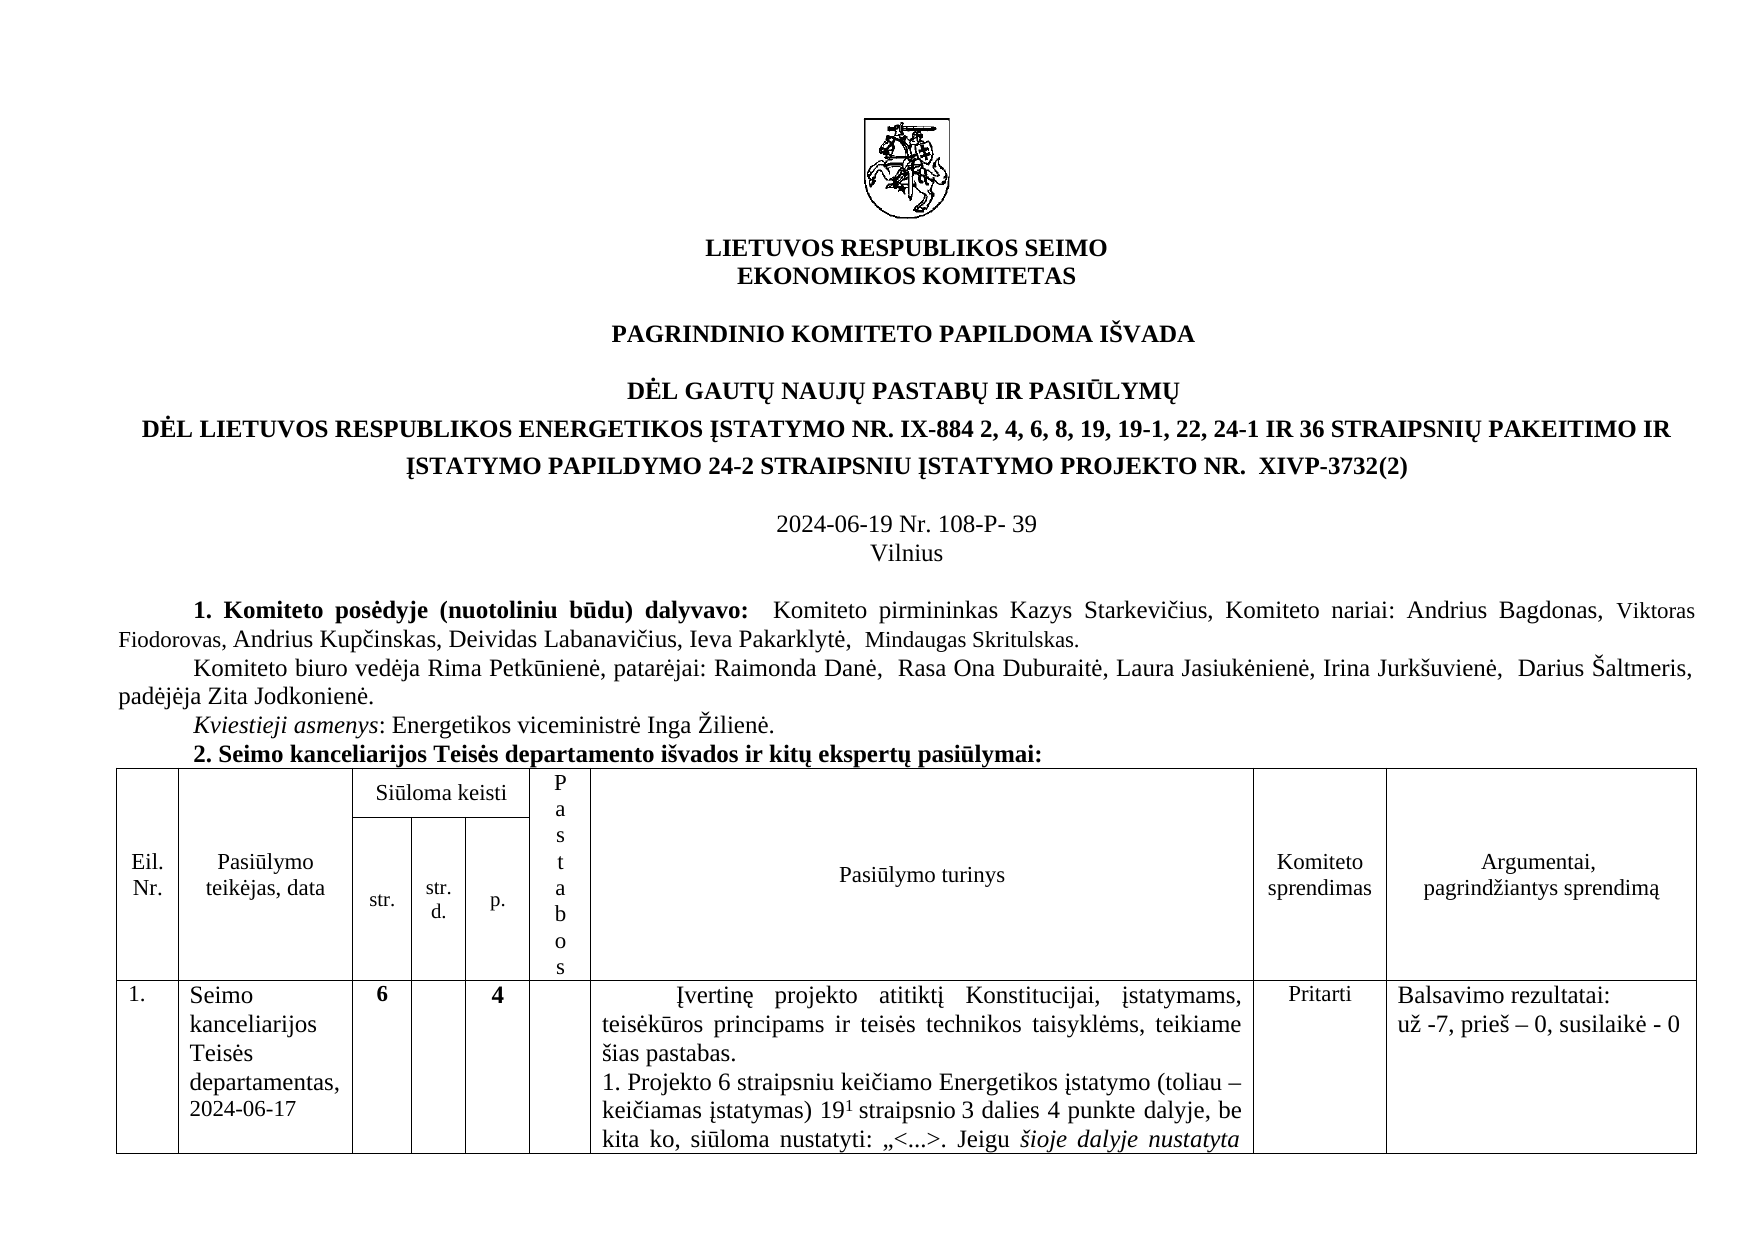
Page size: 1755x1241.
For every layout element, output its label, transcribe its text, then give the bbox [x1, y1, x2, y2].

table_cell [412, 981, 465, 1153]
table_header Komiteto sprendimas [1254, 769, 1386, 979]
text PAGRINDINIO KOMITETO PAPILDOMA IŠVADA [118, 319, 1695, 348]
table_cell [530, 981, 590, 1153]
table_cell Pritarti [1254, 981, 1386, 1153]
text 2024-06-19 Nr. 108-P- 39 [118, 509, 1695, 538]
text EKONOMIKOS KOMITETAS [118, 261, 1695, 290]
table_cell 4 [466, 981, 529, 1153]
table_cell 6 [353, 981, 411, 1153]
text Komiteto biuro vedėja Rima Petkūnienė, patarėjai: Raimonda Danė, Rasa Ona Duburaitė, Laura Jasiukėnienė, Irina Jurkšuvienė, Darius Šaltmeris, padėjėja Zita Jodkonienė. [118, 653, 1695, 710]
table_header Pasiūlymo turinys [591, 769, 1253, 979]
table_cell p. [466, 818, 529, 979]
table_header Argumentai, pagrindžiantys sprendimą [1387, 769, 1696, 979]
table_header Eil. Nr. [117, 769, 178, 979]
text 1. Komiteto posėdyje (nuotoliniu būdu) dalyvavo: Komiteto pirmininkas Kazys Starkevičius, Komiteto nariai: Andrius Bagdonas, Viktoras Fiodorovas, Andrius Kupčinskas, Deividas Labanavičius, Ieva Pakarklytė, Mindaugas Skritulskas. [118, 595, 1695, 653]
table_cell Seimo kanceliarijos Teisės departamentas, 2024-06-17 [179, 981, 352, 1153]
text Vilnius [118, 538, 1695, 566]
table_header Siūloma keisti [353, 769, 529, 817]
table_cell Įvertinę projekto atitiktį Konstitucijai, įstatymams, teisėkūros principams ir teisės technikos taisyklėms, teikiame šias pastabas. 1. Projekto 6 straipsniu keičiamo Energetikos įstatymo (toliau – keičiamas įstatymas) 191 straipsnio 3 dalies 4 punkte dalyje, be kita ko, siūloma nustatyti: „<...>. Jeigu šioje dalyje nustatyta [591, 981, 1253, 1153]
table_cell str. d. [412, 818, 465, 979]
text LIETUVOS RESPUBLIKOS SEIMO [118, 233, 1695, 261]
text DĖL GAUTŲ NAUJŲ PASTABŲ IR PASIŪLYMŲ [118, 376, 1695, 405]
text 2. Seimo kanceliarijos Teisės departamento išvados ir kitų ekspertų pasiūlymai: [118, 739, 1695, 768]
table_cell Balsavimo rezultatai: už -7, prieš – 0, susilaikė - 0 [1387, 981, 1696, 1153]
table_header Pasiūlymo teikėjas, data [179, 769, 352, 979]
table_cell 1. [117, 981, 178, 1153]
text Kviestieji asmenys: Energetikos viceministrė Inga Žilienė. [118, 710, 1695, 739]
table_header Pastabos [530, 769, 590, 979]
text DĖL LIETUVOS RESPUBLIKOS ENERGETIKOS ĮSTATYMO NR. IX-884 2, 4, 6, 8, 19, 19-1, 22, 24-1 IR 36 STRAIPSNIŲ PAKEITIMO IR ĮSTATYMO PAPILDYMO 24-2 STRAIPSNIU ĮSTATYMO PROJEKTO NR. XIVP-3732(2) [118, 405, 1695, 480]
table_cell str. [353, 818, 411, 979]
